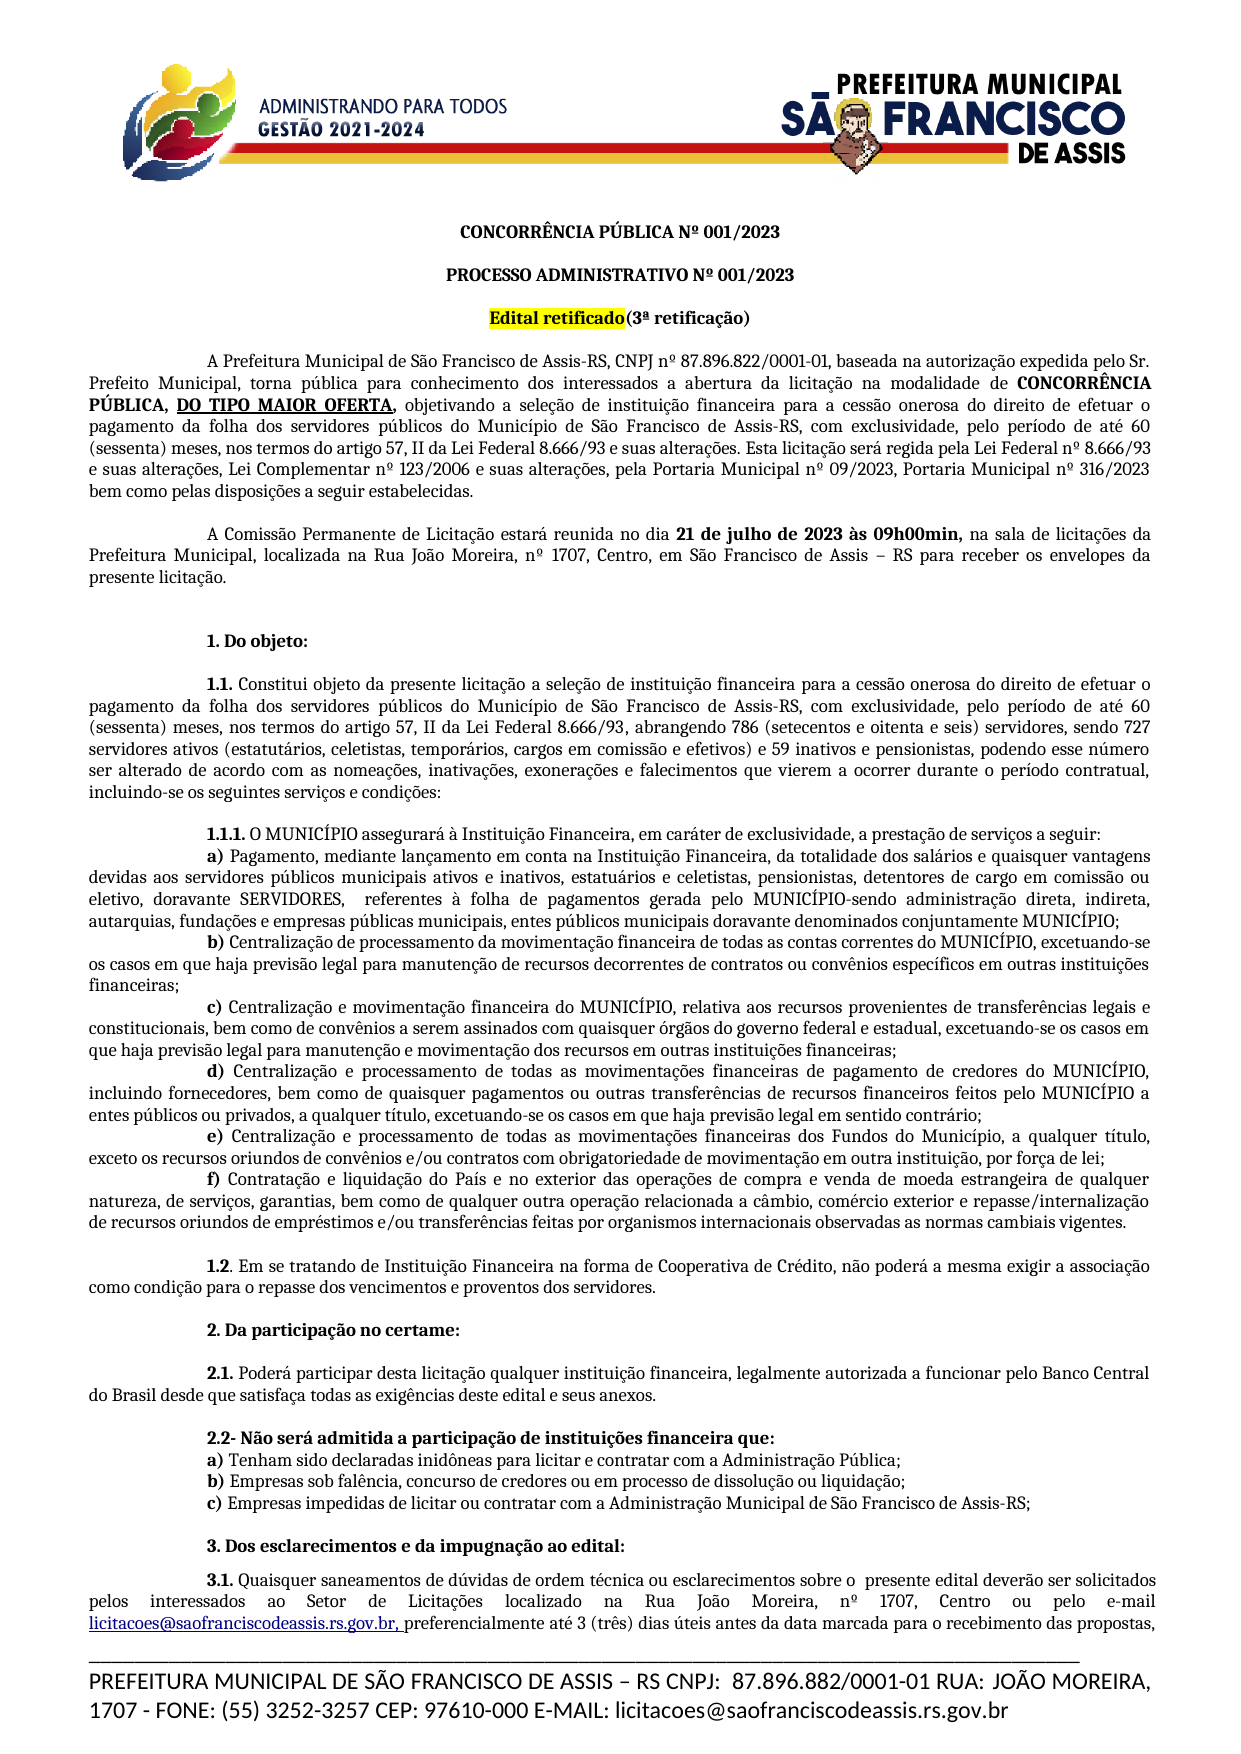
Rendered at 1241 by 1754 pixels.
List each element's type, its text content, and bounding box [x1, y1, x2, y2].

text e) Centralização e processamento de todas as movimentações financeiras dos Fundos do Município, a qualquer título, exceto os recursos oriundos de convênios e/ou contratos com obrigatoriedade de movimentação em outra instituição, por força de lei; [89, 1126, 1152, 1169]
text CONCORRÊNCIA PÚBLICA Nº 001/2023 [89, 222, 1152, 243]
text 2. Da participação no certame: [89, 1320, 1152, 1341]
text d) Centralização e processamento de todas as movimentações financeiras de pagamento de credores do MUNICÍPIO, incluindo fornecedores, bem como de quaisquer pagamentos ou outras transferências de recursos financeiros feitos pelo MUNICÍPIO a entes públicos ou privados, a qualquer título, excetuando-se os casos em que haja previsão legal em sentido contrário; [89, 1061, 1152, 1126]
text 3.1. Quaisquer saneamentos de dúvidas de ordem técnica ou esclarecimentos sobre o presente edital deverão ser solicitados pelos interessados ao Setor de Licitações localizado na Rua João Moreira, nº 1707, Centro ou pelo e-mail licitacoes@saofranciscodeassis.rs.gov.br, preferencialmente até 3 (três) dias úteis antes da data marcada para o recebimento das propostas, [89, 1569, 1157, 1634]
text 3. Dos esclarecimentos e da impugnação ao edital: [89, 1535, 1157, 1557]
text 2.1. Poderá participar desta licitação qualquer instituição financeira, legalmente autorizada a funcionar pelo Banco Central do Brasil desde que satisfaça todas as exigências deste edital e seus anexos. [89, 1363, 1152, 1406]
text PROCESSO ADMINISTRATIVO Nº 001/2023 [89, 265, 1152, 286]
text 1.1.1. O MUNICÍPIO assegurará à Instituição Financeira, em caráter de exclusividade, a prestação de serviços a seguir: [89, 824, 1152, 845]
text 1. Do objeto: [89, 631, 1152, 652]
text c) Empresas impedidas de licitar ou contratar com a Administração Municipal de São Francisco de Assis-RS; [89, 1492, 1152, 1514]
text f) Contratação e liquidação do País e no exterior das operações de compra e venda de moeda estrangeira de qualquer natureza, de serviços, garantias, bem como de qualquer outra operação relacionada a câmbio, comércio exterior e repasse/internalização de recursos oriundos de empréstimos e/ou transferências feitas por organismos internacionais observadas as normas cambiais vigentes. [89, 1169, 1152, 1233]
text c) Centralização e movimentação financeira do MUNICÍPIO, relativa aos recursos provenientes de transferências legais e constitucionais, bem como de convênios a serem assinados com quaisquer órgãos do governo federal e estadual, excetuando-se os casos em que haja previsão legal para manutenção e movimentação dos recursos em outras instituições financeiras; [89, 996, 1152, 1061]
text a) Pagamento, mediante lançamento em conta na Instituição Financeira, da totalidade dos salários e quaisquer vantagens devidas aos servidores públicos municipais ativos e inativos, estatuários e celetistas, pensionistas, detentores de cargo em comissão ou eletivo, doravante SERVIDORES, referentes à folha de pagamentos gerada pelo MUNICÍPIO-sendo administração direta, indireta, autarquias, fundações e empresas públicas municipais, entes públicos municipais doravante denominados conjuntamente MUNICÍPIO; [89, 845, 1152, 932]
text 2.2- Não será admitida a participação de instituições financeira que: [89, 1428, 1152, 1449]
text b) Empresas sob falência, concurso de credores ou em processo de dissolução ou liquidação; [89, 1471, 1152, 1492]
text A Prefeitura Municipal de São Francisco de Assis-RS, CNPJ nº 87.896.822/0001-01, baseada na autorização expedida pelo Sr. Prefeito Municipal, torna pública para conhecimento dos interessados a abertura da licitação na modalidade de CONCORRÊNCIA PÚBLICA, DO TIPO MAIOR OFERTA, objetivando a seleção de instituição financeira para a cessão onerosa do direito de efetuar o pagamento da folha dos servidores públicos do Município de São Francisco de Assis-RS, com exclusividade, pelo período de até 60 (sessenta) meses, nos termos do artigo 57, II da Lei Federal 8.666/93 e suas alterações. Esta licitação será regida pela Lei Federal nº 8.666/93 e suas alterações, Lei Complementar nº 123/2006 e suas alterações, pela Portaria Municipal nº 09/2023, Portaria Municipal nº 316/2023 bem como pelas disposições a seguir estabelecidas. [89, 351, 1152, 502]
text 1.1. Constitui objeto da presente licitação a seleção de instituição financeira para a cessão onerosa do direito de efetuar o pagamento da folha dos servidores públicos do Município de São Francisco de Assis-RS, com exclusividade, pelo período de até 60 (sessenta) meses, nos termos do artigo 57, II da Lei Federal 8.666/93, abrangendo 786 (setecentos e oitenta e seis) servidores, sendo 727 servidores ativos (estatutários, celetistas, temporários, cargos em comissão e efetivos) e 59 inativos e pensionistas, podendo esse número ser alterado de acordo com as nomeações, inativações, exonerações e falecimentos que vierem a ocorrer durante o período contratual, incluindo-se os seguintes serviços e condições: [89, 674, 1152, 803]
text b) Centralização de processamento da movimentação financeira de todas as contas correntes do MUNICÍPIO, excetuando-se os casos em que haja previsão legal para manutenção de recursos decorrentes de contratos ou convênios específicos em outras instituições financeiras; [89, 932, 1152, 996]
text 1.2. Em se tratando de Instituição Financeira na forma de Cooperativa de Crédito, não poderá a mesma exigir a associação como condição para o repasse dos vencimentos e proventos dos servidores. [89, 1255, 1152, 1298]
text a) Tenham sido declaradas inidôneas para licitar e contratar com a Administração Pública; [89, 1449, 1152, 1471]
text A Comissão Permanente de Licitação estará reunida no dia 21 de julho de 2023 às 09h00min, na sala de licitações da Prefeitura Municipal, localizada na Rua João Moreira, nº 1707, Centro, em São Francisco de Assis – RS para receber os envelopes da presente licitação. [89, 523, 1152, 588]
text Edital retificado(3ª retificação) [89, 308, 1152, 329]
